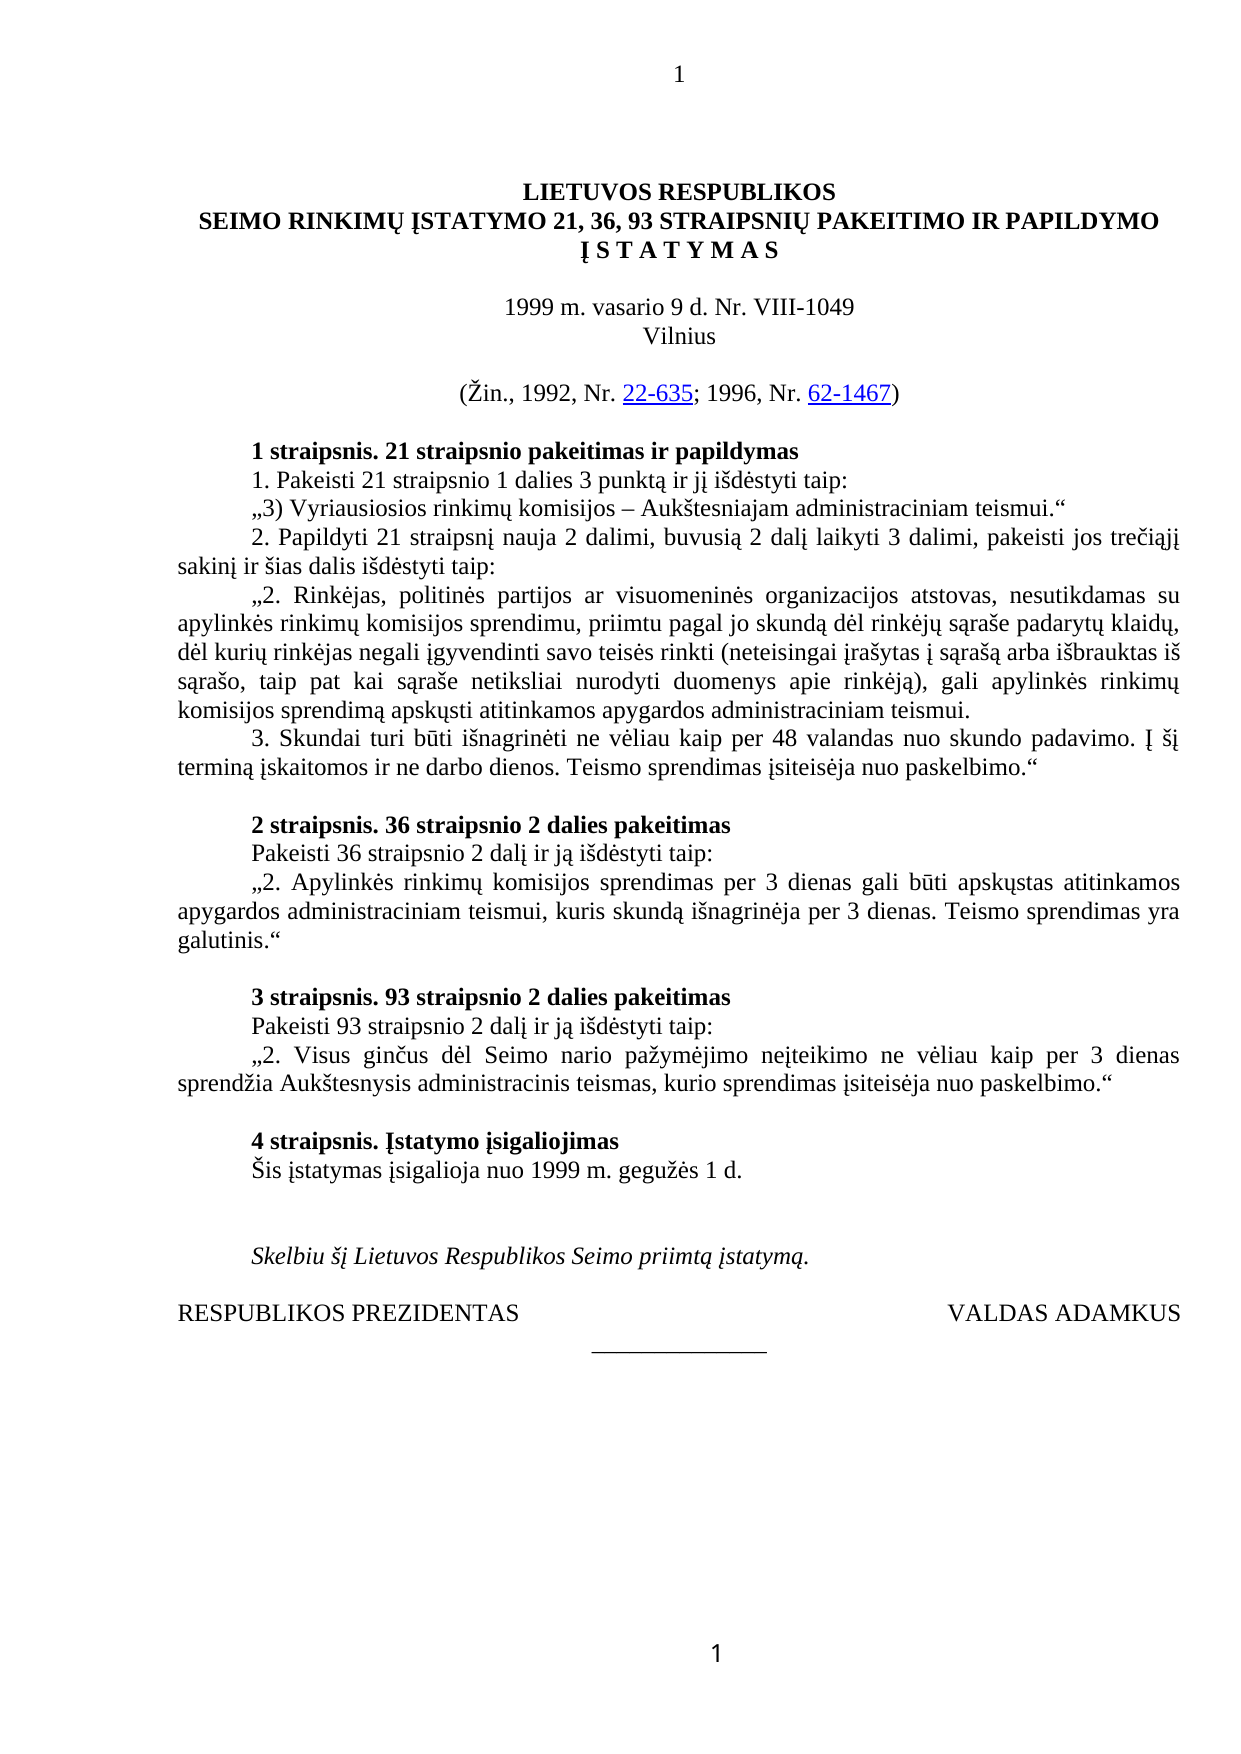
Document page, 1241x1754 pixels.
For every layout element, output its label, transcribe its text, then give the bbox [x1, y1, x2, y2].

text 3 straipsnis. 93 straipsnio 2 dalies pakeitimas [177, 982, 1181, 1011]
text Vilnius [177, 321, 1181, 350]
text 1999 m. vasario 9 d. Nr. VIII-1049 [177, 292, 1181, 321]
text ______________ [177, 1327, 1181, 1356]
text Skelbiu šį Lietuvos Respublikos Seimo priimtą įstatymą. [177, 1241, 1181, 1270]
text 1. Pakeisti 21 straipsnio 1 dalies 3 punktą ir jį išdėstyti taip: [177, 465, 1181, 493]
text 3. Skundai turi būti išnagrinėti ne vėliau kaip per 48 valandas nuo skundo padavimo. Į šį terminą įskaitomos ir ne darbo dienos. Teismo sprendimas įsiteisėja nuo paskelbimo.“ [177, 723, 1181, 781]
text Pakeisti 36 straipsnio 2 dalį ir ją išdėstyti taip: [177, 838, 1181, 867]
text Į S T A T Y M A S [177, 235, 1181, 263]
text „3) Vyriausiosios rinkimų komisijos – Aukštesniajam administraciniam teismui.“ [177, 493, 1181, 522]
text 2 straipsnis. 36 straipsnio 2 dalies pakeitimas [177, 810, 1181, 838]
text „2. Rinkėjas, politinės partijos ar visuomeninės organizacijos atstovas, nesutikdamas su apylinkės rinkimų komisijos sprendimu, priimtu pagal jo skundą dėl rinkėjų sąraše padarytų klaidų, dėl kurių rinkėjas negali įgyvendinti savo teisės rinkti (neteisingai įrašytas į sąrašą arba išbrauktas iš sąrašo, taip pat kai sąraše netiksliai nurodyti duomenys apie rinkėją), gali apylinkės rinkimų komisijos sprendimą apskųsti atitinkamos apygardos administraciniam teismui. [177, 580, 1181, 723]
text (Žin., 1992, Nr. 22-635; 1996, Nr. 62-1467) [177, 378, 1181, 407]
text SEIMO RINKIMŲ ĮSTATYMO 21, 36, 93 STRAIPSNIŲ PAKEITIMO IR PAPILDYMO [177, 206, 1181, 235]
text 4 straipsnis. Įstatymo įsigaliojimas [177, 1126, 1181, 1155]
text Šis įstatymas įsigalioja nuo 1999 m. gegužės 1 d. [177, 1155, 1181, 1183]
text 1 straipsnis. 21 straipsnio pakeitimas ir papildymas [177, 436, 1181, 465]
text RESPUBLIKOS PREZIDENTAS VALDAS ADAMKUS [177, 1298, 1181, 1327]
text LIETUVOS RESPUBLIKOS [177, 177, 1181, 206]
text Pakeisti 93 straipsnio 2 dalį ir ją išdėstyti taip: [177, 1011, 1181, 1040]
text „2. Apylinkės rinkimų komisijos sprendimas per 3 dienas gali būti apskųstas atitinkamos apygardos administraciniam teismui, kuris skundą išnagrinėja per 3 dienas. Teismo sprendimas yra galutinis.“ [177, 867, 1181, 953]
text 2. Papildyti 21 straipsnį nauja 2 dalimi, buvusią 2 dalį laikyti 3 dalimi, pakeisti jos trečiąjį sakinį ir šias dalis išdėstyti taip: [177, 522, 1181, 580]
text „2. Visus ginčus dėl Seimo nario pažymėjimo neįteikimo ne vėliau kaip per 3 dienas sprendžia Aukštesnysis administracinis teismas, kurio sprendimas įsiteisėja nuo paskelbimo.“ [177, 1040, 1181, 1097]
